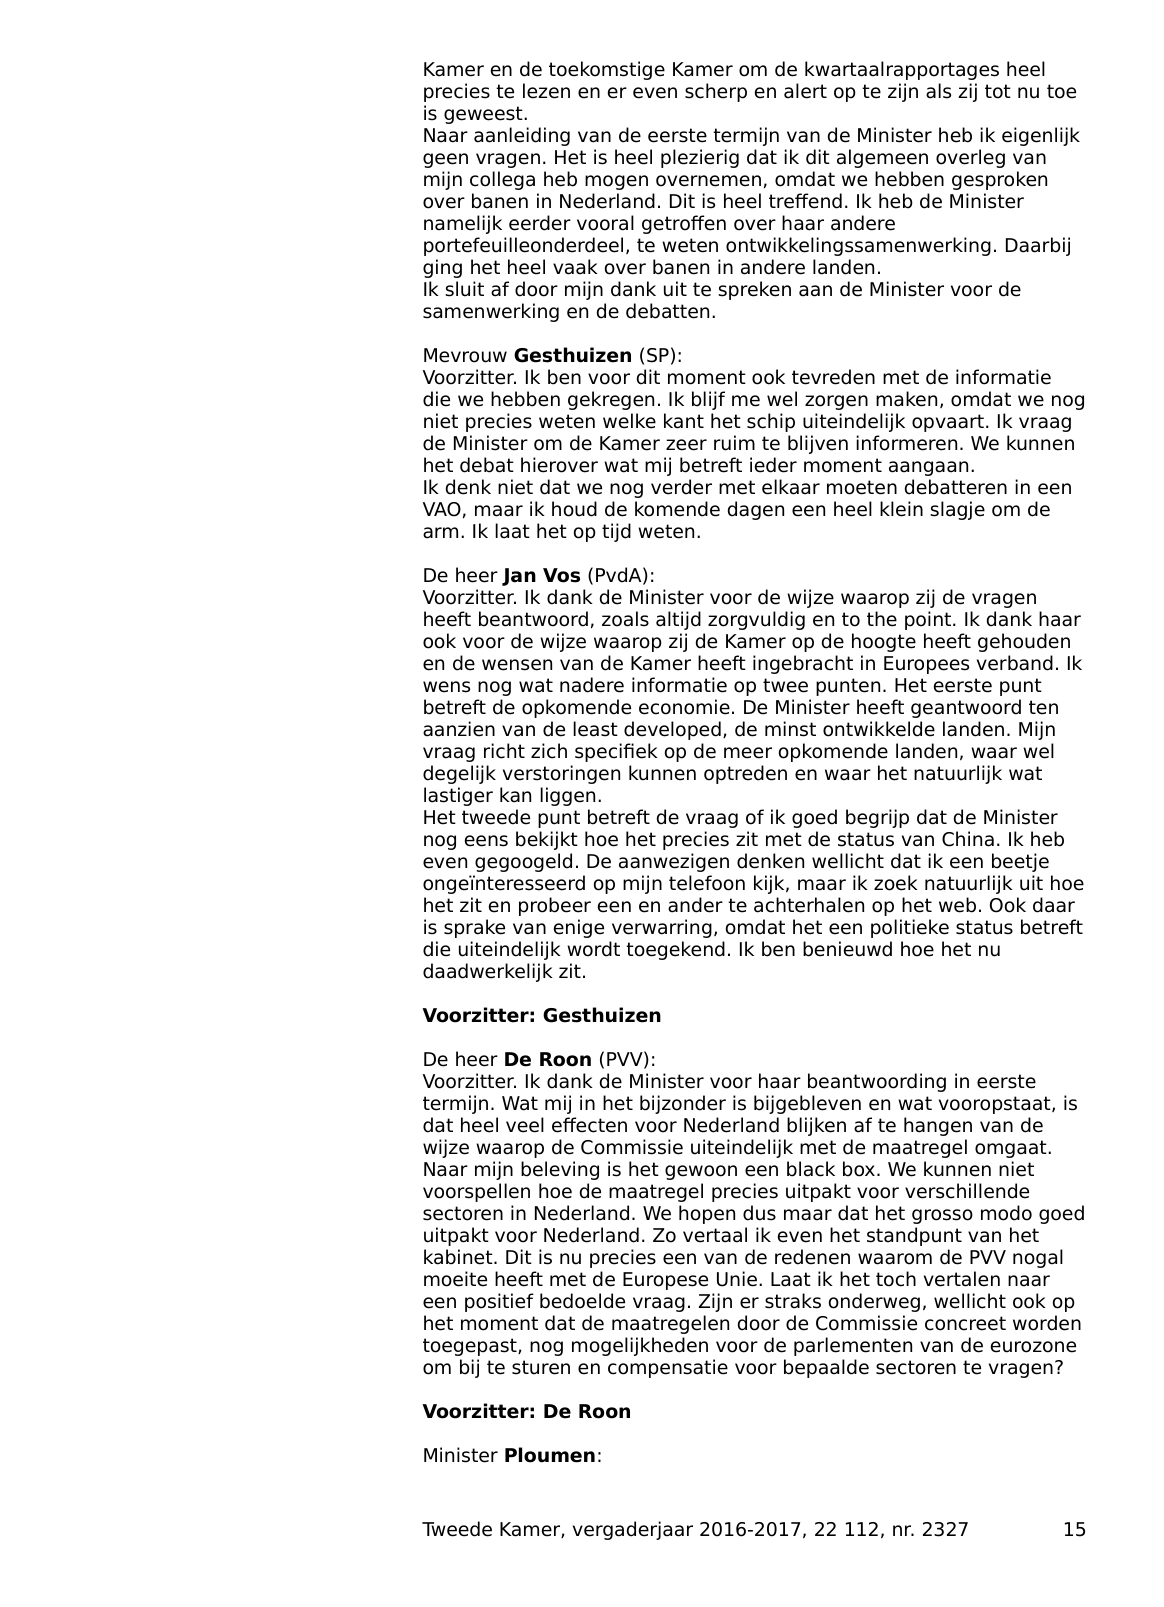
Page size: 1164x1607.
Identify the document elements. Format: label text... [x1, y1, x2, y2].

text Het tweede punt betreft de vraag of ik goed begrijp dat de Minister nog eens bekijkt hoe het precies zit met de status van China. Ik heb even gegoogeld. De aanwezigen denken wellicht dat ik een beetje ongeïnteresseerd op mijn telefoon kijk, maar ik zoek natuurlijk uit hoe het zit en probeer een en ander te achterhalen op het web. Ook daar is sprake van enige verwarring, omdat het een politieke status betreft die uiteindelijk wordt toegekend. Ik ben benieuwd hoe het nu daadwerkelijk zit. [422, 807, 1087, 983]
text De heer Jan Vos (PvdA): [422, 565, 1087, 587]
subtitle Voorzitter: De Roon [422, 1401, 1087, 1423]
text De heer De Roon (PVV): [422, 1049, 1087, 1071]
text Minister Ploumen: [422, 1445, 1087, 1467]
text Kamer en de toekomstige Kamer om de kwartaalrapportages heel precies te lezen en er even scherp en alert op te zijn als zij tot nu toe is geweest. [422, 59, 1087, 125]
subtitle Voorzitter: Gesthuizen [422, 1005, 1087, 1027]
text Ik sluit af door mijn dank uit te spreken aan de Minister voor de samenwerking en de debatten. [422, 279, 1087, 323]
text Voorzitter. Ik dank de Minister voor de wijze waarop zij de vragen heeft beantwoord, zoals altijd zorgvuldig en to the point. Ik dank haar ook voor de wijze waarop zij de Kamer op de hoogte heeft gehouden en de wensen van de Kamer heeft ingebracht in Europees verband. Ik wens nog wat nadere informatie op twee punten. Het eerste punt betreft de opkomende economie. De Minister heeft geantwoord ten aanzien van de least developed, de minst ontwikkelde landen. Mijn vraag richt zich specifiek op de meer opkomende landen, waar wel degelijk verstoringen kunnen optreden en waar het natuurlijk wat lastiger kan liggen. [422, 587, 1087, 807]
text Ik denk niet dat we nog verder met elkaar moeten debatteren in een VAO, maar ik houd de komende dagen een heel klein slagje om de arm. Ik laat het op tijd weten. [422, 477, 1087, 543]
text Naar aanleiding van de eerste termijn van de Minister heb ik eigenlijk geen vragen. Het is heel plezierig dat ik dit algemeen overleg van mijn collega heb mogen overnemen, omdat we hebben gesproken over banen in Nederland. Dit is heel treffend. Ik heb de Minister namelijk eerder vooral getroffen over haar andere portefeuilleonderdeel, te weten ontwikkelingssamenwerking. Daarbij ging het heel vaak over banen in andere landen. [422, 125, 1087, 279]
text Voorzitter. Ik dank de Minister voor haar beantwoording in eerste termijn. Wat mij in het bijzonder is bijgebleven en wat vooropstaat, is dat heel veel effecten voor Nederland blijken af te hangen van de wijze waarop de Commissie uiteindelijk met de maatregel omgaat. Naar mijn beleving is het gewoon een black box. We kunnen niet voorspellen hoe de maatregel precies uitpakt voor verschillende sectoren in Nederland. We hopen dus maar dat het grosso modo goed uitpakt voor Nederland. Zo vertaal ik even het standpunt van het kabinet. Dit is nu precies een van de redenen waarom de PVV nogal moeite heeft met de Europese Unie. Laat ik het toch vertalen naar een positief bedoelde vraag. Zijn er straks onderweg, wellicht ook op het moment dat de maatregelen door de Commissie concreet worden toegepast, nog mogelijkheden voor de parlementen van de eurozone om bij te sturen en compensatie voor bepaalde sectoren te vragen? [422, 1071, 1087, 1379]
text Mevrouw Gesthuizen (SP): [422, 345, 1087, 367]
text Voorzitter. Ik ben voor dit moment ook tevreden met de informatie die we hebben gekregen. Ik blijf me wel zorgen maken, omdat we nog niet precies weten welke kant het schip uiteindelijk opvaart. Ik vraag de Minister om de Kamer zeer ruim te blijven informeren. We kunnen het debat hierover wat mij betreft ieder moment aangaan. [422, 367, 1087, 477]
